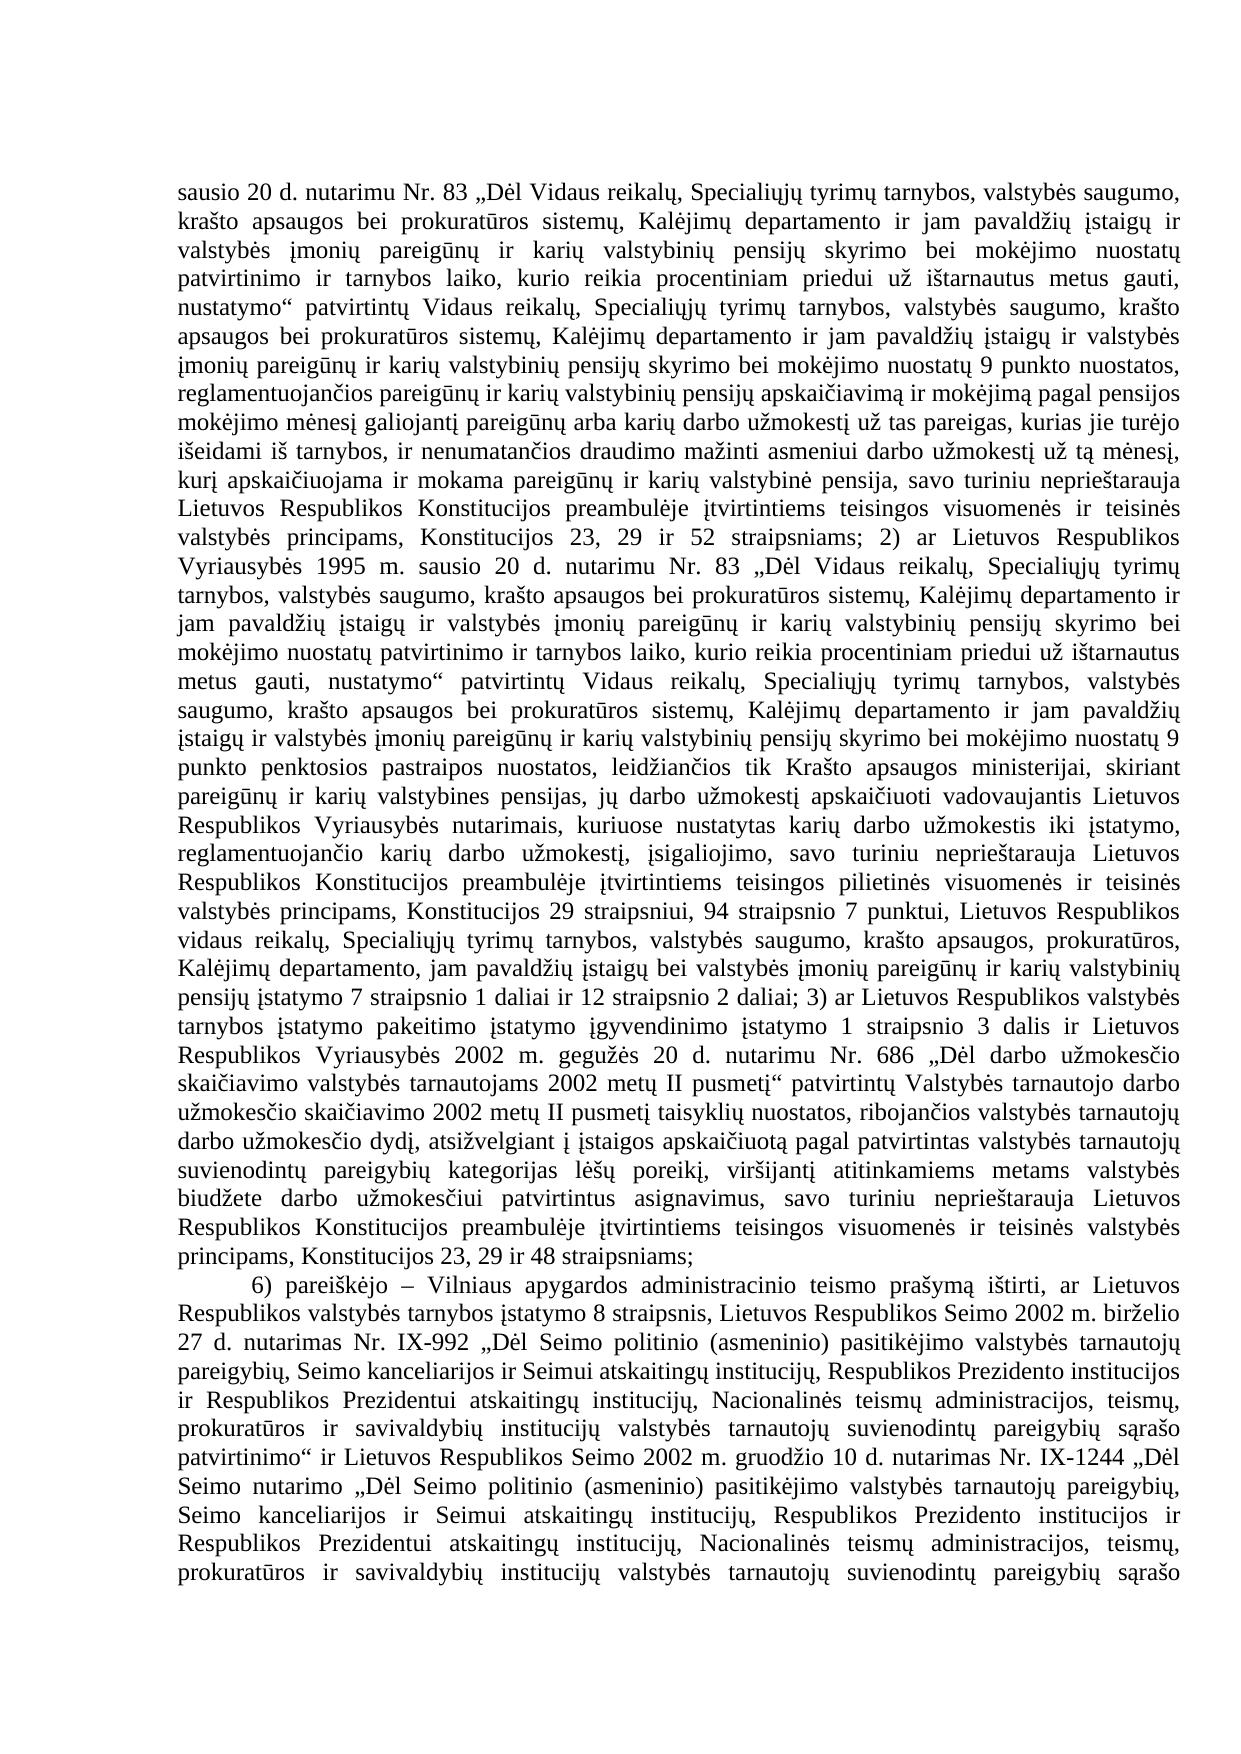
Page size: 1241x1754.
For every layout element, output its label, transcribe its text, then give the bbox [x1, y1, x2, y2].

text sausio 20 d. nutarimu Nr. 83 „Dėl Vidaus reikalų, Specialiųjų tyrimų tarnybos, valstybės saugumo, krašto apsaugos bei prokuratūros sistemų, Kalėjimų departamento ir jam pavaldžių įstaigų ir valstybės įmonių pareigūnų ir karių valstybinių pensijų skyrimo bei mokėjimo nuostatų patvirtinimo ir tarnybos laiko, kurio reikia procentiniam priedui už ištarnautus metus gauti, nustatymo“ patvirtintų Vidaus reikalų, Specialiųjų tyrimų tarnybos, valstybės saugumo, krašto apsaugos bei prokuratūros sistemų, Kalėjimų departamento ir jam pavaldžių įstaigų ir valstybės įmonių pareigūnų ir karių valstybinių pensijų skyrimo bei mokėjimo nuostatų 9 punkto nuostatos, reglamentuojančios pareigūnų ir karių valstybinių pensijų apskaičiavimą ir mokėjimą pagal pensijos mokėjimo mėnesį galiojantį pareigūnų arba karių darbo užmokestį už tas pareigas, kurias jie turėjo išeidami iš tarnybos, ir nenumatančios draudimo mažinti asmeniui darbo užmokestį už tą mėnesį, kurį apskaičiuojama ir mokama pareigūnų ir karių valstybinė pensija, savo turiniu neprieštarauja Lietuvos Respublikos Konstitucijos preambulėje įtvirtintiems teisingos visuomenės ir teisinės valstybės principams, Konstitucijos 23, 29 ir 52 straipsniams; 2) ar Lietuvos Respublikos Vyriausybės 1995 m. sausio 20 d. nutarimu Nr. 83 „Dėl Vidaus reikalų, Specialiųjų tyrimų tarnybos, valstybės saugumo, krašto apsaugos bei prokuratūros sistemų, Kalėjimų departamento ir jam pavaldžių įstaigų ir valstybės įmonių pareigūnų ir karių valstybinių pensijų skyrimo bei mokėjimo nuostatų patvirtinimo ir tarnybos laiko, kurio reikia procentiniam priedui už ištarnautus metus gauti, nustatymo“ patvirtintų Vidaus reikalų, Specialiųjų tyrimų tarnybos, valstybės saugumo, krašto apsaugos bei prokuratūros sistemų, Kalėjimų departamento ir jam pavaldžių įstaigų ir valstybės įmonių pareigūnų ir karių valstybinių pensijų skyrimo bei mokėjimo nuostatų 9 punkto penktosios pastraipos nuostatos, leidžiančios tik Krašto apsaugos ministerijai, skiriant pareigūnų ir karių valstybines pensijas, jų darbo užmokestį apskaičiuoti vadovaujantis Lietuvos Respublikos Vyriausybės nutarimais, kuriuose nustatytas karių darbo užmokestis iki įstatymo, reglamentuojančio karių darbo užmokestį, įsigaliojimo, savo turiniu neprieštarauja Lietuvos Respublikos Konstitucijos preambulėje įtvirtintiems teisingos pilietinės visuomenės ir teisinės valstybės principams, Konstitucijos 29 straipsniui, 94 straipsnio 7 punktui, Lietuvos Respublikos vidaus reikalų, Specialiųjų tyrimų tarnybos, valstybės saugumo, krašto apsaugos, prokuratūros, Kalėjimų departamento, jam pavaldžių įstaigų bei valstybės įmonių pareigūnų ir karių valstybinių pensijų įstatymo 7 straipsnio 1 daliai ir 12 straipsnio 2 daliai; 3) ar Lietuvos Respublikos valstybės tarnybos įstatymo pakeitimo įstatymo įgyvendinimo įstatymo 1 straipsnio 3 dalis ir Lietuvos Respublikos Vyriausybės 2002 m. gegužės 20 d. nutarimu Nr. 686 „Dėl darbo užmokesčio skaičiavimo valstybės tarnautojams 2002 metų II pusmetį“ patvirtintų Valstybės tarnautojo darbo užmokesčio skaičiavimo 2002 metų II pusmetį taisyklių nuostatos, ribojančios valstybės tarnautojų darbo užmokesčio dydį, atsižvelgiant į įstaigos apskaičiuotą pagal patvirtintas valstybės tarnautojų suvienodintų pareigybių kategorijas lėšų poreikį, viršijantį atitinkamiems metams valstybės biudžete darbo užmokesčiui patvirtintus asignavimus, savo turiniu neprieštarauja Lietuvos Respublikos Konstitucijos preambulėje įtvirtintiems teisingos visuomenės ir teisinės valstybės principams, Konstitucijos 23, 29 ir 48 straipsniams; [177, 177, 1181, 1270]
text 6) pareiškėjo – Vilniaus apygardos administracinio teismo prašymą ištirti, ar Lietuvos Respublikos valstybės tarnybos įstatymo 8 straipsnis, Lietuvos Respublikos Seimo 2002 m. birželio 27 d. nutarimas Nr. IX-992 „Dėl Seimo politinio (asmeninio) pasitikėjimo valstybės tarnautojų pareigybių, Seimo kanceliarijos ir Seimui atskaitingų institucijų, Respublikos Prezidento institucijos ir Respublikos Prezidentui atskaitingų institucijų, Nacionalinės teismų administracijos, teismų, prokuratūros ir savivaldybių institucijų valstybės tarnautojų suvienodintų pareigybių sąrašo patvirtinimo“ ir Lietuvos Respublikos Seimo 2002 m. gruodžio 10 d. nutarimas Nr. IX-1244 „Dėl Seimo nutarimo „Dėl Seimo politinio (asmeninio) pasitikėjimo valstybės tarnautojų pareigybių, Seimo kanceliarijos ir Seimui atskaitingų institucijų, Respublikos Prezidento institucijos ir Respublikos Prezidentui atskaitingų institucijų, Nacionalinės teismų administracijos, teismų, prokuratūros ir savivaldybių institucijų valstybės tarnautojų suvienodintų pareigybių sąrašo [177, 1270, 1181, 1586]
